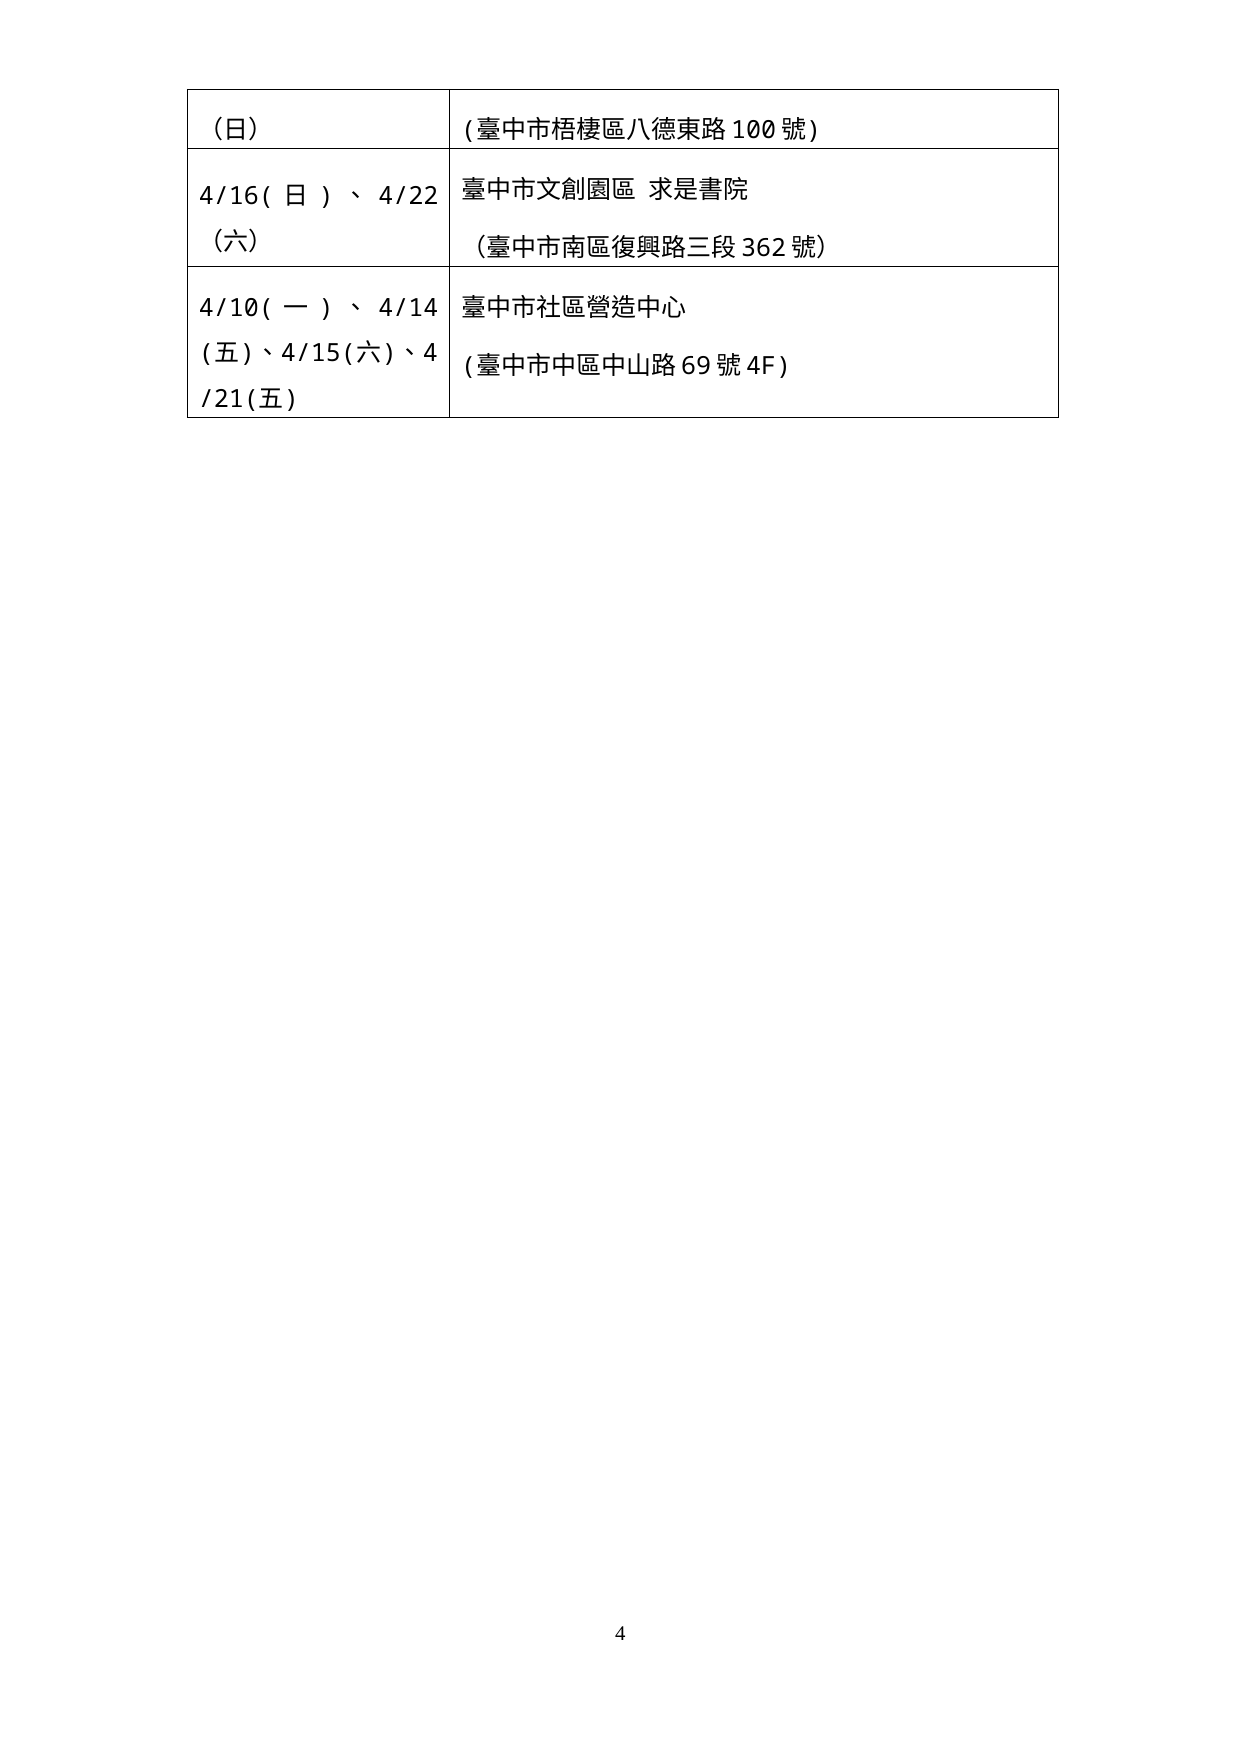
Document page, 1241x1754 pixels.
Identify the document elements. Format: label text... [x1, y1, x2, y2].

table_cell 臺中市文創園區 求是書院 （臺中市南區復興路三段362號） [450, 149, 1058, 266]
table_cell 臺中市社區營造中心 (臺中市中區中山路69號4F) [450, 267, 1058, 417]
table_cell 4/10(一)、4/14(五)、4/15(六)、4/21(五) [188, 267, 449, 417]
table_cell (臺中市梧棲區八德東路100號) [450, 90, 1058, 148]
table_cell 4/16(日)、4/22（六） [188, 149, 449, 266]
table_cell （日） [188, 90, 449, 148]
